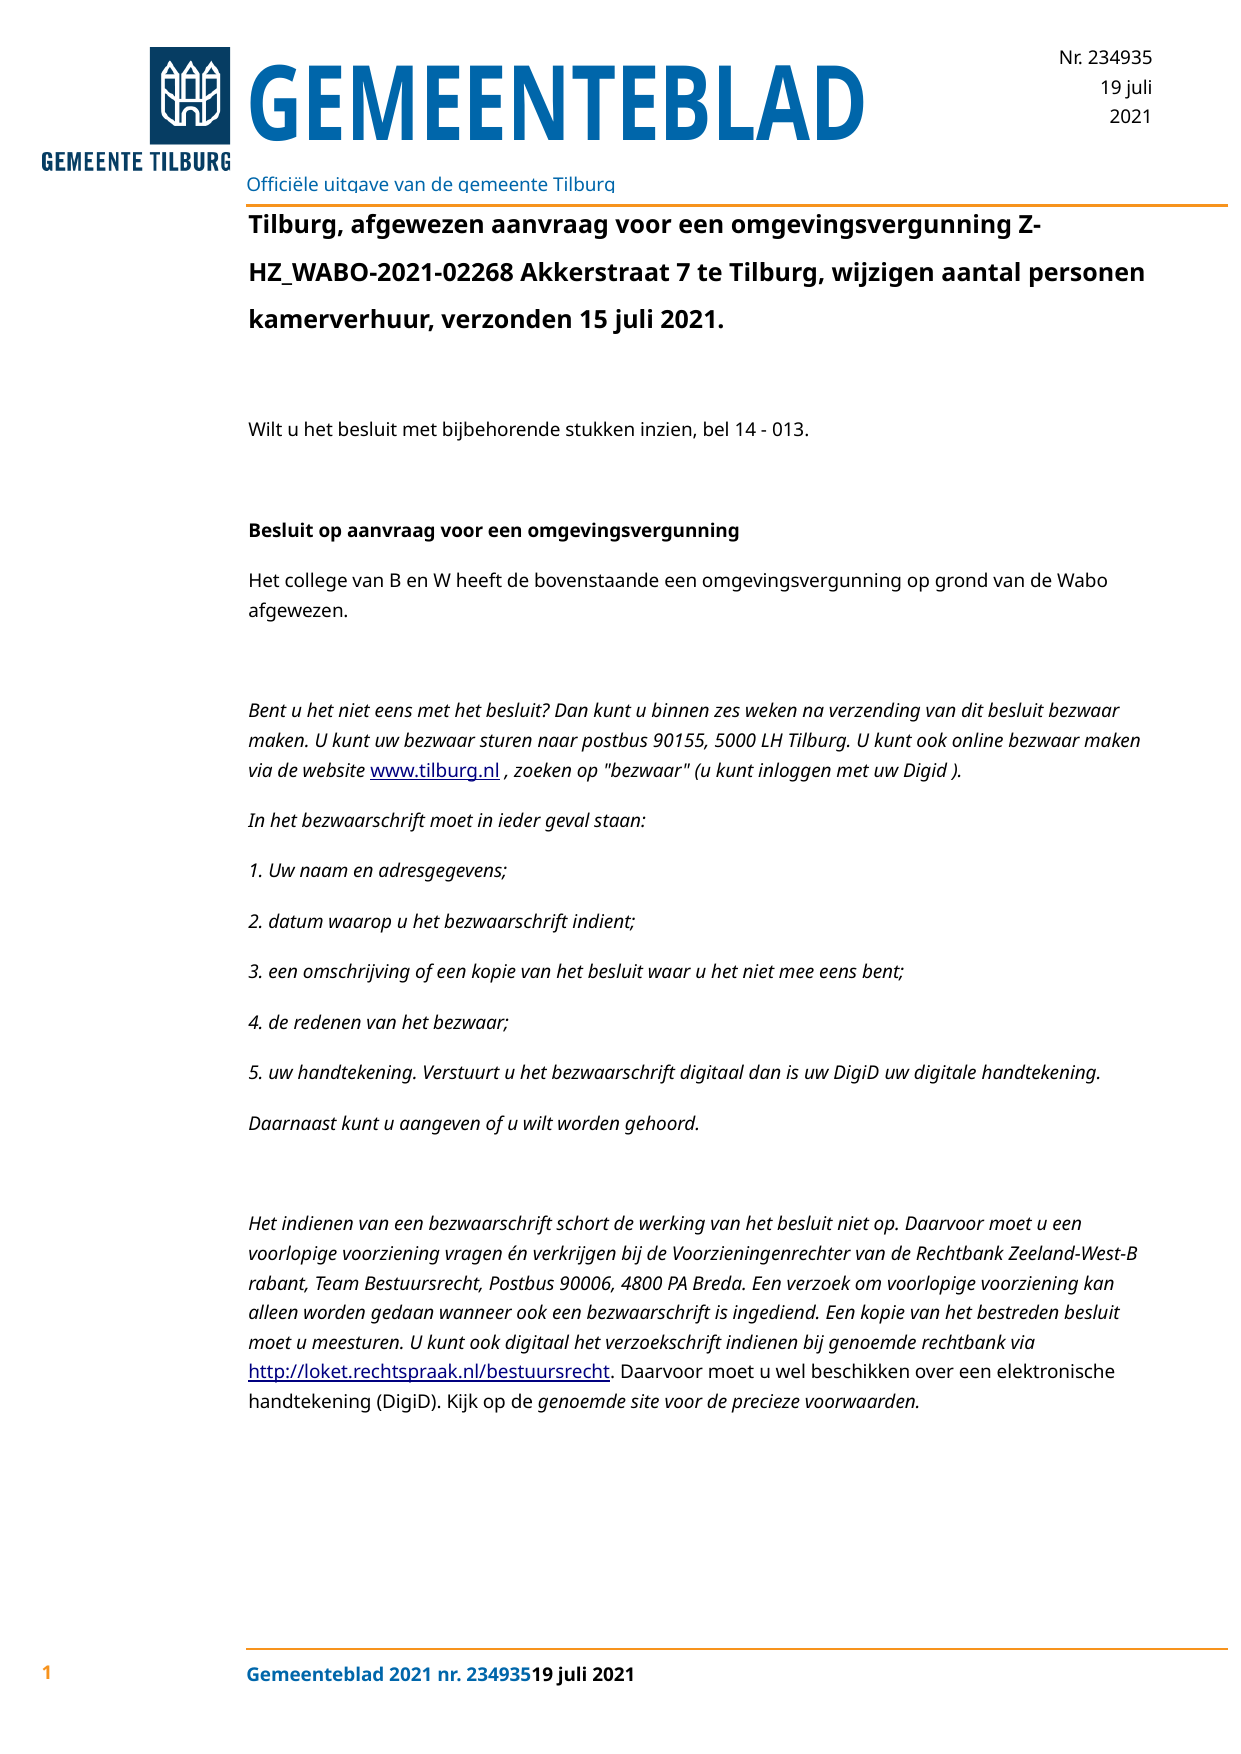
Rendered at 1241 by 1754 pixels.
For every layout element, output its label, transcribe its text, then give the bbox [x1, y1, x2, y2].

picture [41, 47, 231, 172]
text Bent u het niet eens met het besluit? Dan kunt u binnen zes weken na verzending van dit besluit bezwaar maken. U kunt uw bezwaar sturen naar postbus 90155, 5000 LH Tilburg. U kunt ook online bezwaar maken via de website www.tilburg.nl , zoeken op "bezwaar" (u kunt inloggen met uw Digid ). [248, 698, 1152, 782]
text Besluit op aanvraag voor een omgevingsvergunning [248, 517, 1152, 542]
text Het college van B en W heeft de bovenstaande een omgevingsvergunning op grond van de Wabo afgewezen. [248, 567, 1152, 622]
text 3. een omschrijving of een kopie van het besluit waar u het niet mee eens bent; [248, 958, 1152, 984]
text Daarnaast kunt u aangeven of u wilt worden gehoord. [248, 1110, 1152, 1135]
text 1. Uw naam en adresgegevens; [248, 858, 1152, 883]
text 5. uw handtekening. Verstuurt u het bezwaarschrift digitaal dan is uw DigiD uw digitale handtekening. [248, 1059, 1152, 1085]
text Tilburg, afgewezen aanvraag voor een omgevingsvergunning Z-HZ_WABO-2021-02268 Akkerstraat 7 te Tilburg, wijzigen aantal personen kamerverhuur, verzonden 15 juli 2021. [248, 207, 1152, 336]
text 4. de redenen van het bezwaar; [248, 1009, 1152, 1034]
text Wilt u het besluit met bijbehorende stukken inzien, bel 14 - 013. [248, 416, 1152, 442]
text In het bezwaarschrift moet in ieder geval staan: [248, 807, 1152, 833]
text Het indienen van een bezwaarschrift schort de werking van het besluit niet op. Daarvoor moet u een voorlopige voorziening vragen én verkrijgen bij de Voorzieningenrechter van de Rechtbank Zeeland-West-B rabant, Team Bestuursrecht, Postbus 90006, 4800 PA Breda. Een verzoek om voorlopige voorziening kan alleen worden gedaan wanneer ook een bezwaarschrift is ingediend. Een kopie van het bestreden besluit moet u meesturen. U kunt ook digitaal het verzoekschrift indienen bij genoemde rechtbank via http://loket.rechtspraak.nl/bestuursrecht. Daarvoor moet u wel beschikken over een elektronische handtekening (DigiD). Kijk op de genoemde site voor de precieze voorwaarden. [248, 1211, 1152, 1414]
text 2. datum waarop u het bezwaarschrift indient; [248, 908, 1152, 934]
